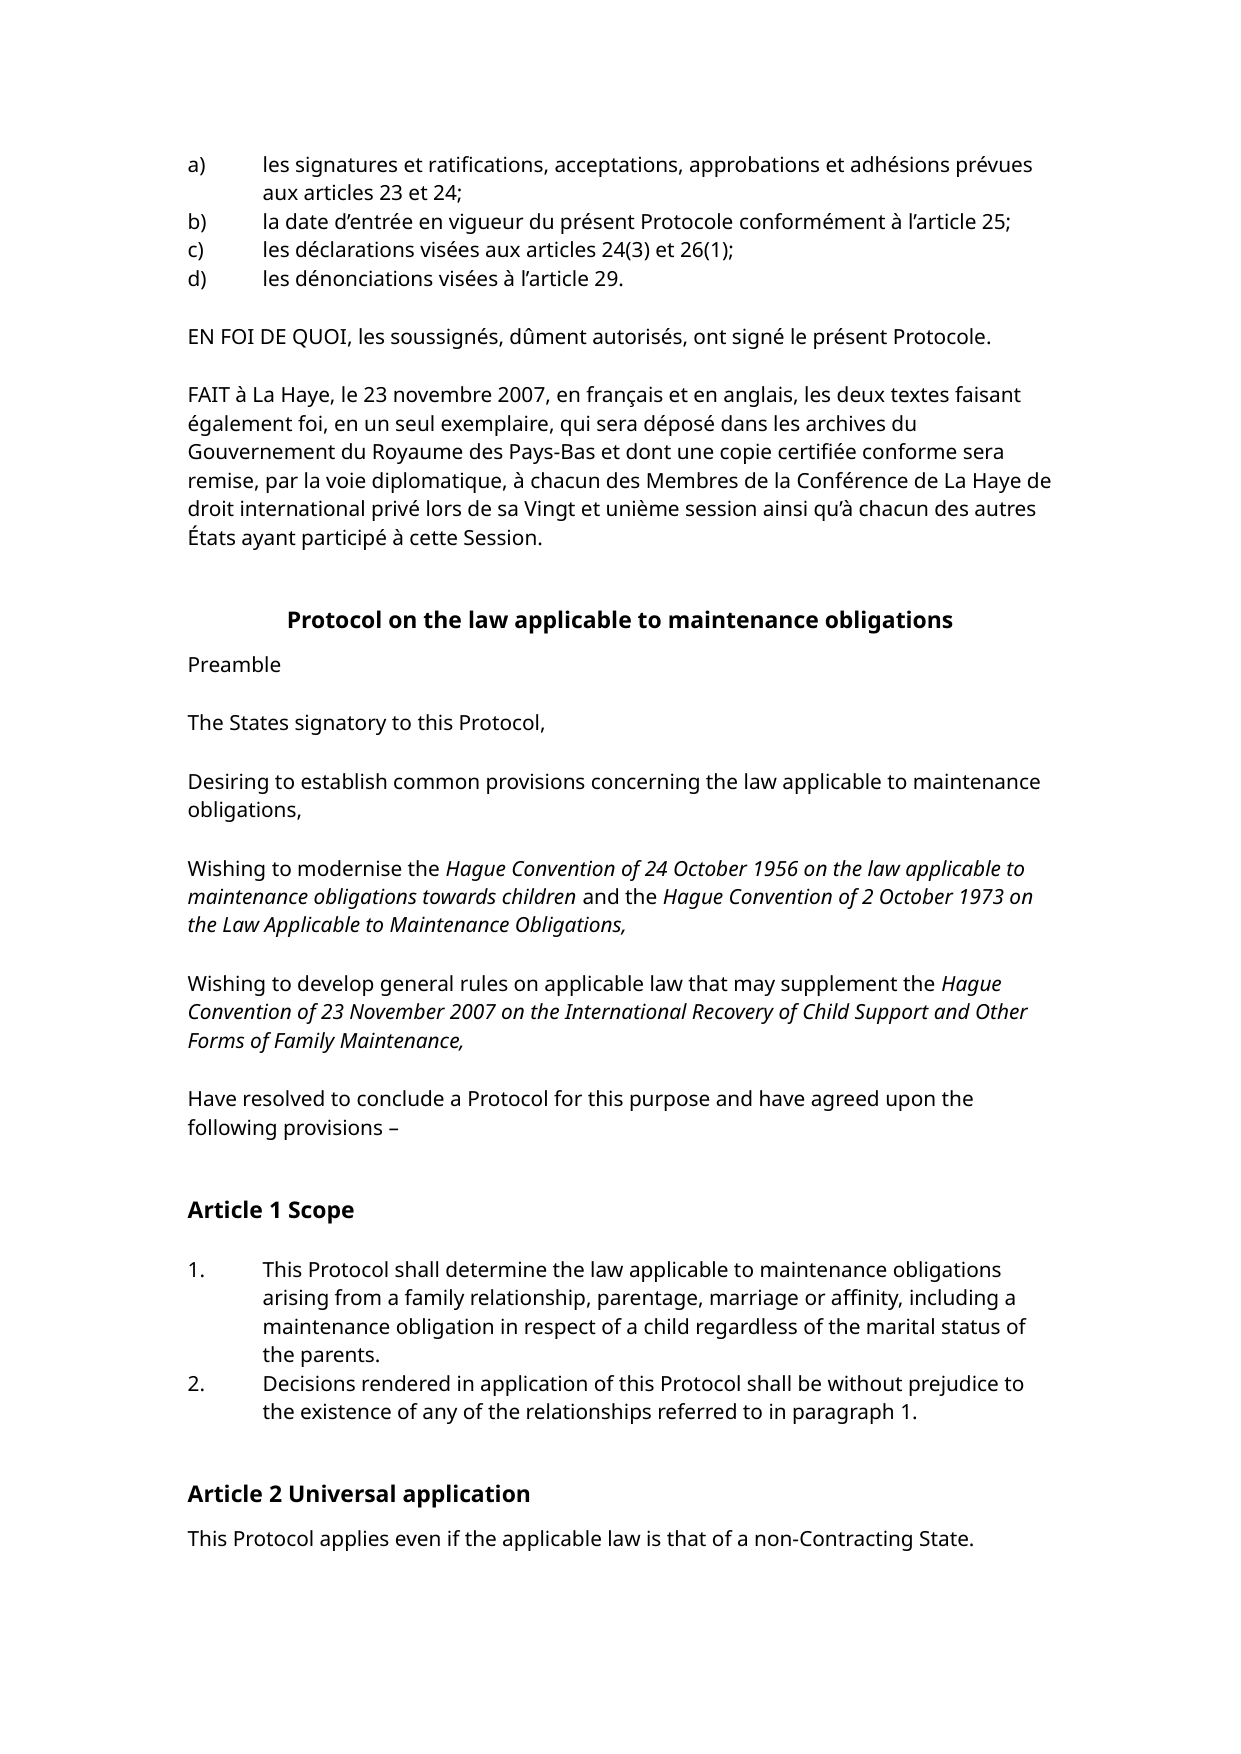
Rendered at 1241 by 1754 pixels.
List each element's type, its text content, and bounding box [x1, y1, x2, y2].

list Decisions rendered in application of this Protocol shall be without prejudice to the existence of any of the relationships referred to in paragraph 1. [187, 1369, 1053, 1426]
text Have resolved to conclude a Protocol for this purpose and have agreed upon the following provisions – [187, 1084, 1053, 1141]
list les signatures et ratifications, acceptations, approbations et adhésions prévues aux articles 23 et 24; [187, 150, 1053, 207]
subtitle Preamble [187, 650, 1053, 678]
text EN FOI DE QUOI, les soussignés, dûment autorisés, ont signé le présent Protocole. [187, 322, 1053, 351]
text This Protocol applies even if the applicable law is that of a non-Contracting State. [187, 1524, 1053, 1553]
subtitle Protocol on the law applicable to maintenance obligations [187, 604, 1053, 635]
text The States signatory to this Protocol, [187, 708, 1053, 737]
subtitle Article 1 Scope [187, 1194, 1053, 1225]
list This Protocol shall determine the law applicable to maintenance obligations arising from a family relationship, parentage, marriage or affinity, including a maintenance obligation in respect of a child regardless of the marital status of the parents. [187, 1255, 1053, 1369]
list les déclarations visées aux articles 24(3) et 26(1); [187, 235, 1053, 264]
text FAIT à La Haye, le 23 novembre 2007, en français et en anglais, les deux textes faisant également foi, en un seul exemplaire, qui sera déposé dans les archives du Gouvernement du Royaume des Pays-Bas et dont une copie certifiée conforme sera remise, par la voie diplomatique, à chacun des Membres de la Conférence de La Haye de droit international privé lors de sa Vingt et unième session ainsi qu’à chacun des autres États ayant participé à cette Session. [187, 381, 1053, 551]
subtitle Article 2 Universal application [187, 1478, 1053, 1509]
text Desiring to establish common provisions concerning the law applicable to maintenance obligations, [187, 767, 1053, 824]
text Wishing to modernise the Hague Convention of 24 October 1956 on the law applicable to maintenance obligations towards children and the Hague Convention of 2 October 1973 on the Law Applicable to Maintenance Obligations, [187, 854, 1053, 939]
text Wishing to develop general rules on applicable law that may supplement the Hague Convention of 23 November 2007 on the International Recovery of Child Support and Other Forms of Family Maintenance, [187, 969, 1053, 1054]
list les dénonciations visées à l’article 29. [187, 264, 1053, 292]
list la date d’entrée en vigueur du présent Protocole conformément à l’article 25; [187, 207, 1053, 235]
